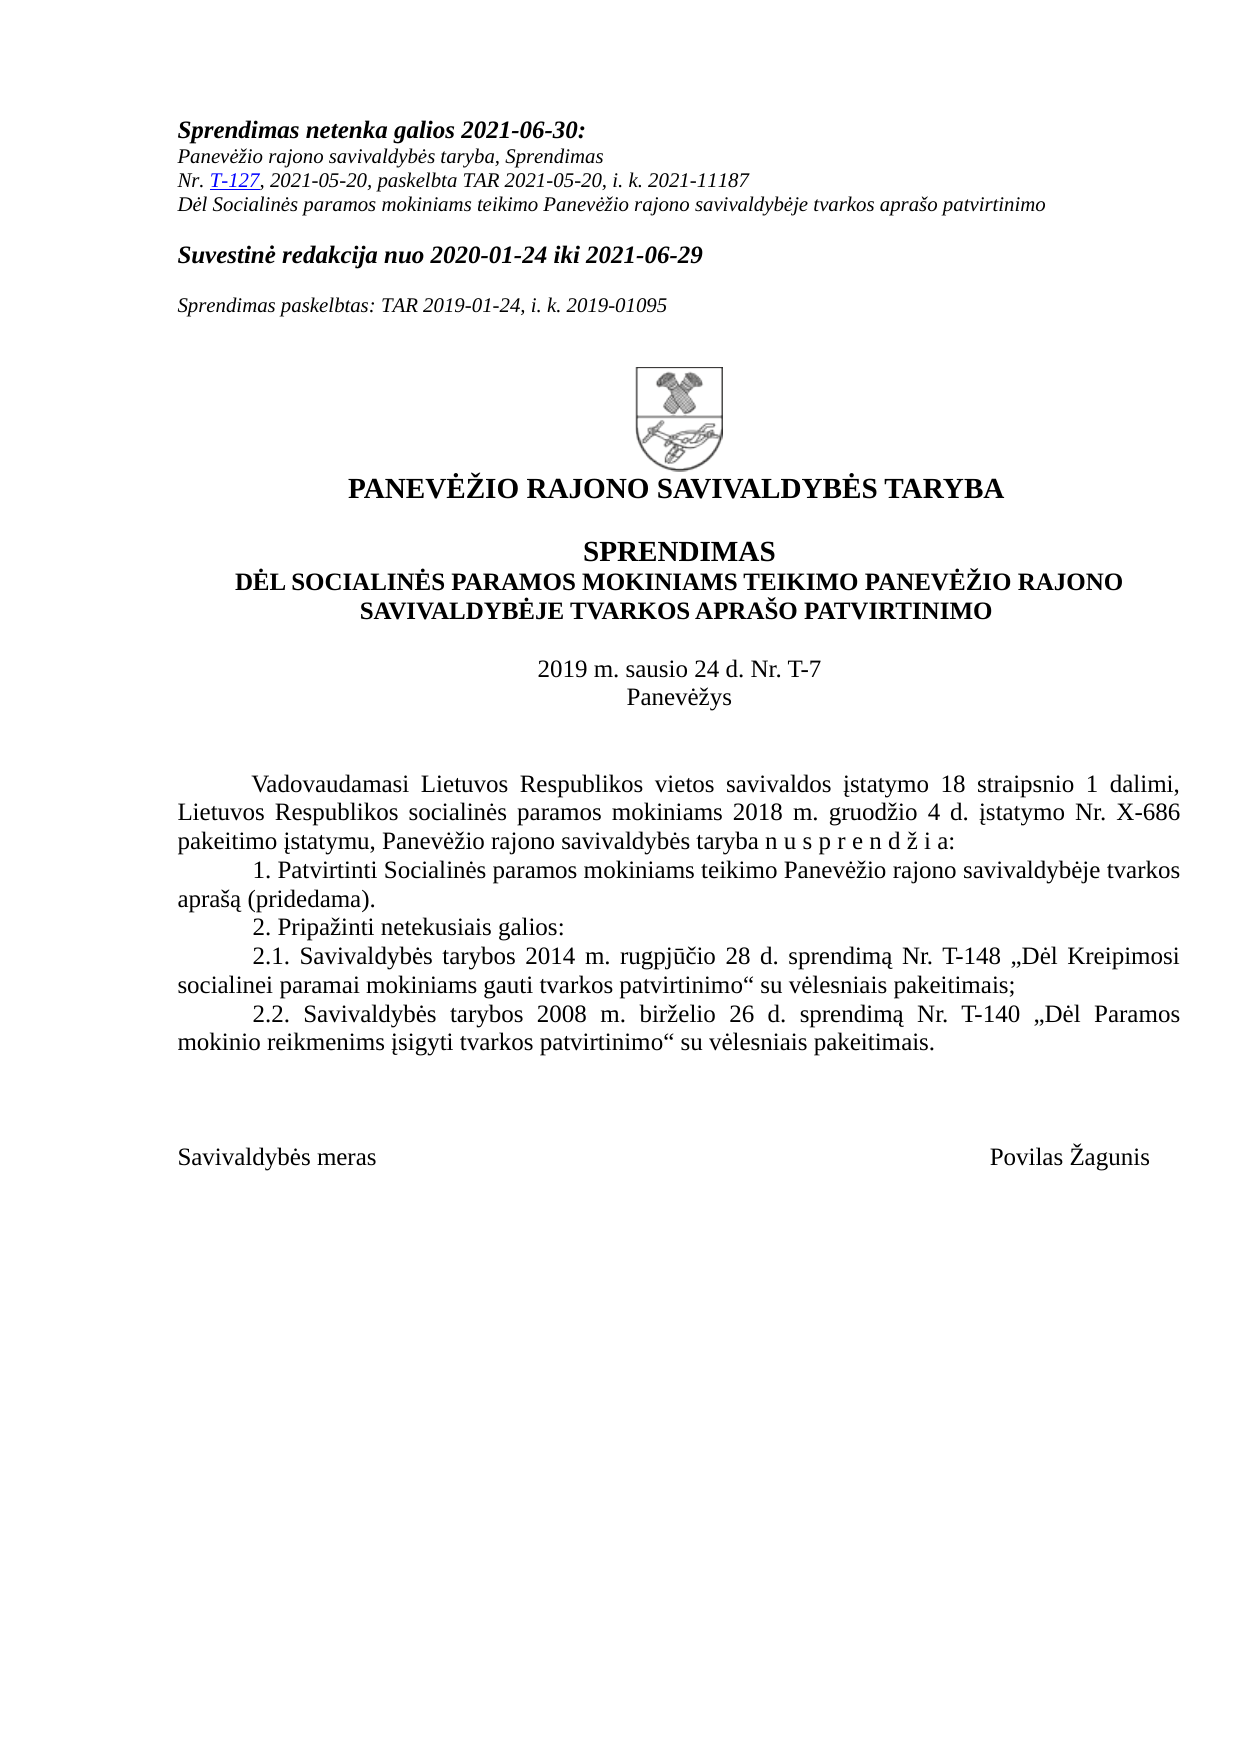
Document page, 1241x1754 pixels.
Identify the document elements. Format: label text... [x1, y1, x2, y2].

text 2.1. Savivaldybės tarybos 2014 m. rugpjūčio 28 d. sprendimą Nr. T-148 „Dėl Kreipimosi socialinei paramai mokiniams gauti tvarkos patvirtinimo“ su vėlesniais pakeitimais; [177, 941, 1181, 999]
text Sprendimas netenka galios 2021-06-30: [177, 115, 1181, 144]
text 1. Patvirtinti Socialinės paramos mokiniams teikimo Panevėžio rajono savivaldybėje tvarkos aprašą (pridedama). [177, 855, 1181, 912]
text 2019 m. sausio 24 d. Nr. T-7 [177, 654, 1181, 682]
text Panevėžys [177, 682, 1181, 711]
text 2. Pripažinti netekusiais galios: [177, 912, 1181, 941]
text Savivaldybės meras Povilas Žagunis [177, 1142, 1181, 1171]
text Sprendimas paskelbtas: TAR 2019-01-24, i. k. 2019-01095 [177, 293, 1181, 317]
text SPRENDIMAS [177, 534, 1181, 567]
text 2.2. Savivaldybės tarybos 2008 m. birželio 26 d. sprendimą Nr. T-140 „Dėl Paramos mokinio reikmenims įsigyti tvarkos patvirtinimo“ su vėlesniais pakeitimais. [177, 999, 1181, 1056]
text Suvestinė redakcija nuo 2020-01-24 iki 2021-06-29 [177, 240, 1181, 269]
text Vadovaudamasi Lietuvos Respublikos vietos savivaldos įstatymo 18 straipsnio 1 dalimi, Lietuvos Respublikos socialinės paramos mokiniams 2018 m. gruodžio 4 d. įstatymo Nr. X-686 pakeitimo įstatymu, Panevėžio rajono savivaldybės taryba n u s p r e n d ž i a: [177, 769, 1181, 855]
text PANEVĖŽIO RAJONO SAVIVALDYBĖS TARYBA [177, 472, 1181, 505]
text DĖL SOCIALINĖS PARAMOS MOKINIAMS TEIKIMO PANEVĖŽIO RAJONO SAVIVALDYBĖJE TVARKOS APRAŠO PATVIRTINIMO [177, 567, 1181, 625]
text Panevėžio rajono savivaldybės taryba, Sprendimas [177, 144, 1181, 168]
text Nr. T-127, 2021-05-20, paskelbta TAR 2021-05-20, i. k. 2021-11187 [177, 168, 1181, 192]
text Dėl Socialinės paramos mokiniams teikimo Panevėžio rajono savivaldybėje tvarkos aprašo patvirtinimo [177, 192, 1181, 216]
